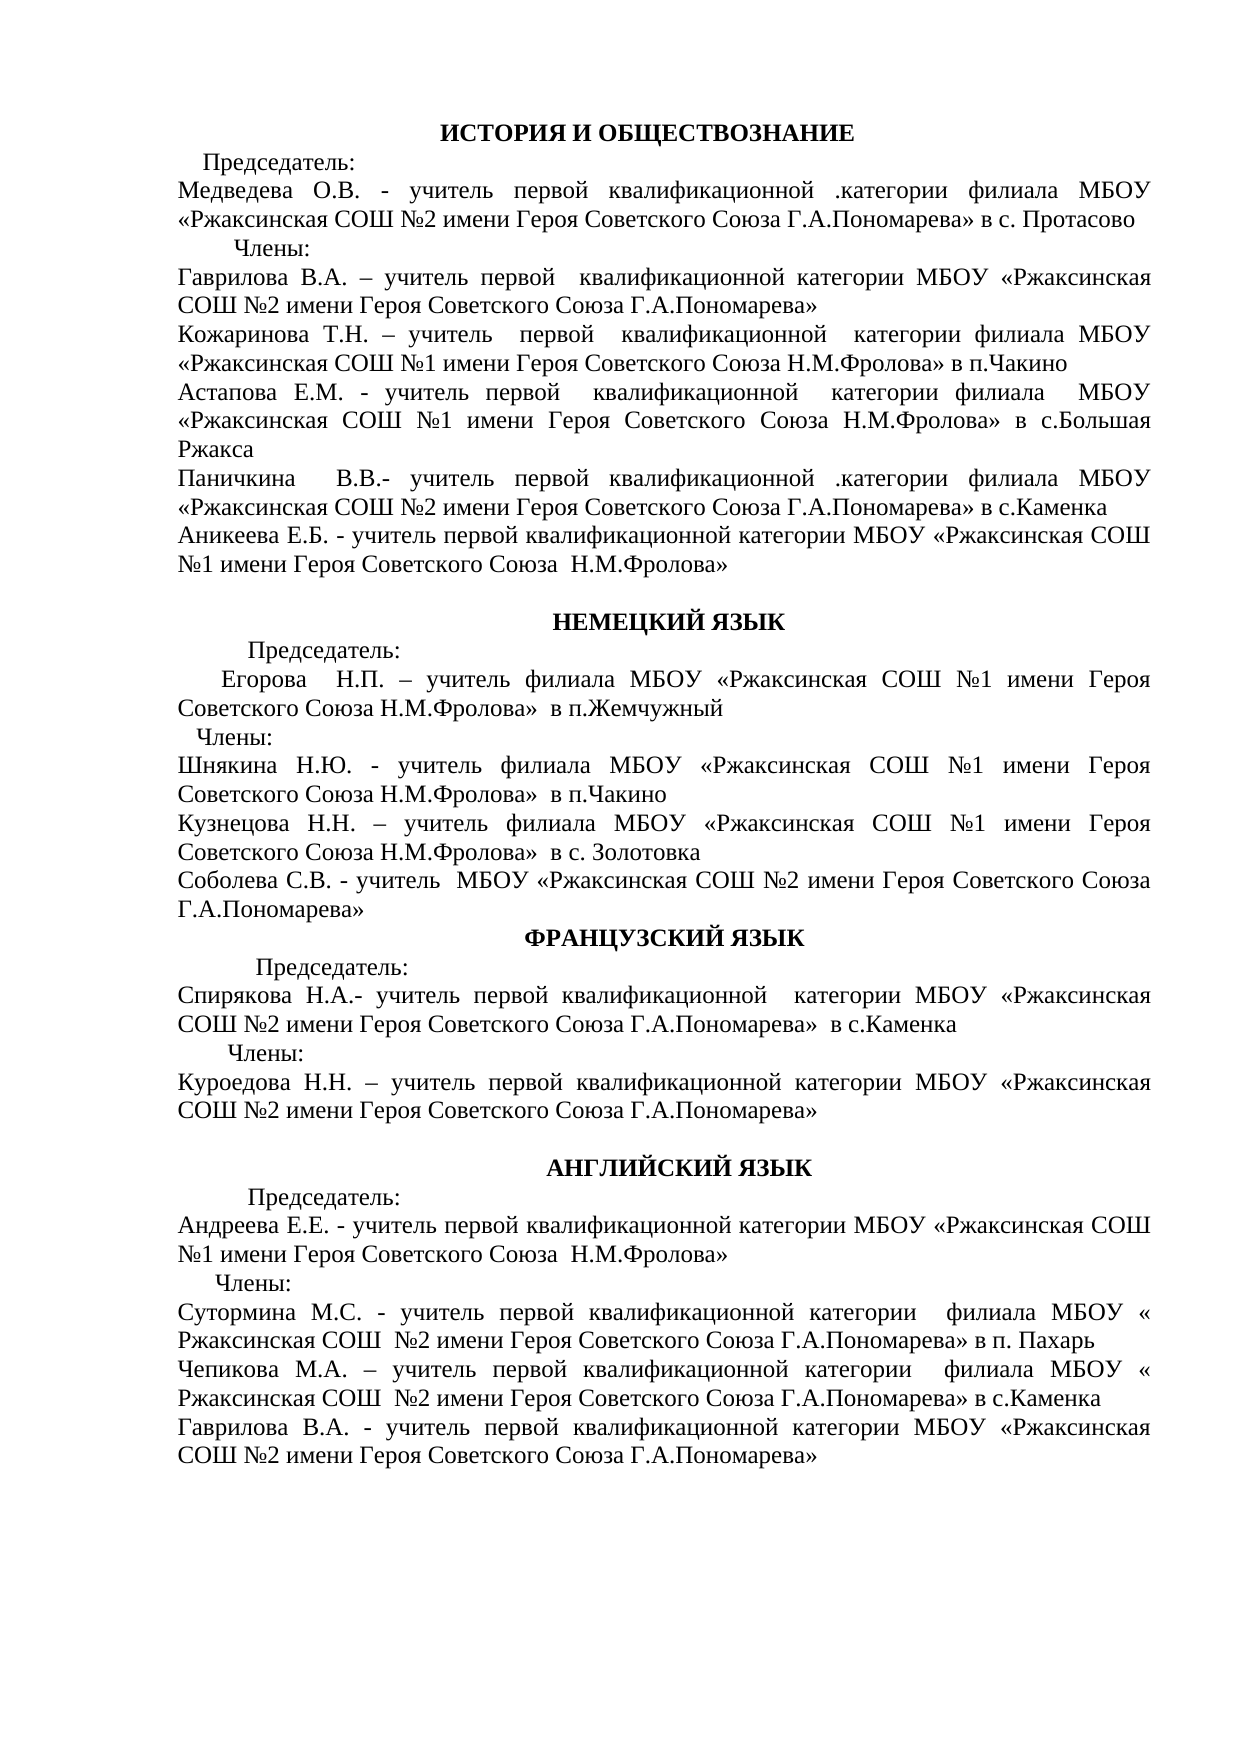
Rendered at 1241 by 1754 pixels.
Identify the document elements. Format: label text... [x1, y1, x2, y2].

text Егорова Н.П. – учитель филиала МБОУ «Ржаксинская СОШ №1 имени Героя Советского Союза Н.М.Фролова» в п.Жемчужный [177, 664, 1152, 722]
text Гаврилова В.А. – учитель первой квалификационной категории МБОУ «Ржаксинская СОШ №2 имени Героя Советского Союза Г.А.Пономарева» [177, 262, 1152, 319]
text Члены: [177, 1268, 1152, 1297]
text Спирякова Н.А.- учитель первой квалификационной категории МБОУ «Ржаксинская СОШ №2 имени Героя Советского Союза Г.А.Пономарева» в с.Каменка [177, 981, 1152, 1038]
text Председатель: [177, 636, 1152, 664]
text Астапова Е.М. - учитель первой квалификационной категории филиала МБОУ «Ржаксинская СОШ №1 имени Героя Советского Союза Н.М.Фролова» в с.Большая Ржакса [177, 377, 1152, 463]
text Куроедова Н.Н. – учитель первой квалификационной категории МБОУ «Ржаксинская СОШ №2 имени Героя Советского Союза Г.А.Пономарева» [177, 1067, 1152, 1124]
text Паничкина В.В.- учитель первой квалификационной .категории филиала МБОУ «Ржаксинская СОШ №2 имени Героя Советского Союза Г.А.Пономарева» в с.Каменка [177, 463, 1152, 521]
text Кузнецова Н.Н. – учитель филиала МБОУ «Ржаксинская СОШ №1 имени Героя Советского Союза Н.М.Фролова» в с. Золотовка [177, 808, 1152, 866]
text Аникеева Е.Б. - учитель первой квалификационной категории МБОУ «Ржаксинская СОШ №1 имени Героя Советского Союза Н.М.Фролова» [177, 521, 1152, 578]
text Медведева О.В. - учитель первой квалификационной .категории филиала МБОУ «Ржаксинская СОШ №2 имени Героя Советского Союза Г.А.Пономарева» в с. Протасово [177, 176, 1152, 233]
text Кожаринова Т.Н. – учитель первой квалификационной категории филиала МБОУ «Ржаксинская СОШ №1 имени Героя Советского Союза Н.М.Фролова» в п.Чакино [177, 319, 1152, 377]
text Чепикова М.А. – учитель первой квалификационной категории филиала МБОУ « Ржаксинская СОШ №2 имени Героя Советского Союза Г.А.Пономарева» в с.Каменка [177, 1354, 1152, 1412]
text Соболева С.В. - учитель МБОУ «Ржаксинская СОШ №2 имени Героя Советского Союза Г.А.Пономарева» [177, 866, 1152, 923]
text Председатель: [177, 1182, 1152, 1211]
text Члены: [177, 233, 1152, 262]
text Гаврилова В.А. - учитель первой квалификационной категории МБОУ «Ржаксинская СОШ №2 имени Героя Советского Союза Г.А.Пономарева» [177, 1412, 1152, 1469]
text ИСТОРИЯ И ОБЩЕСТВОЗНАНИЕ [177, 118, 1152, 147]
text АНГЛИЙСКИЙ ЯЗЫК [177, 1153, 1152, 1182]
text Члены: [177, 722, 1152, 751]
text Председатель: [177, 147, 1152, 176]
text ФРАНЦУЗСКИЙ ЯЗЫК [177, 923, 1152, 952]
text Председатель: [177, 952, 1152, 981]
text Члены: [177, 1038, 1152, 1067]
text НЕМЕЦКИЙ ЯЗЫК [177, 607, 1152, 636]
text Шнякина Н.Ю. - учитель филиала МБОУ «Ржаксинская СОШ №1 имени Героя Советского Союза Н.М.Фролова» в п.Чакино [177, 751, 1152, 808]
text Андреева Е.Е. - учитель первой квалификационной категории МБОУ «Ржаксинская СОШ №1 имени Героя Советского Союза Н.М.Фролова» [177, 1211, 1152, 1268]
text Сутормина М.С. - учитель первой квалификационной категории филиала МБОУ « Ржаксинская СОШ №2 имени Героя Советского Союза Г.А.Пономарева» в п. Пахарь [177, 1297, 1152, 1354]
